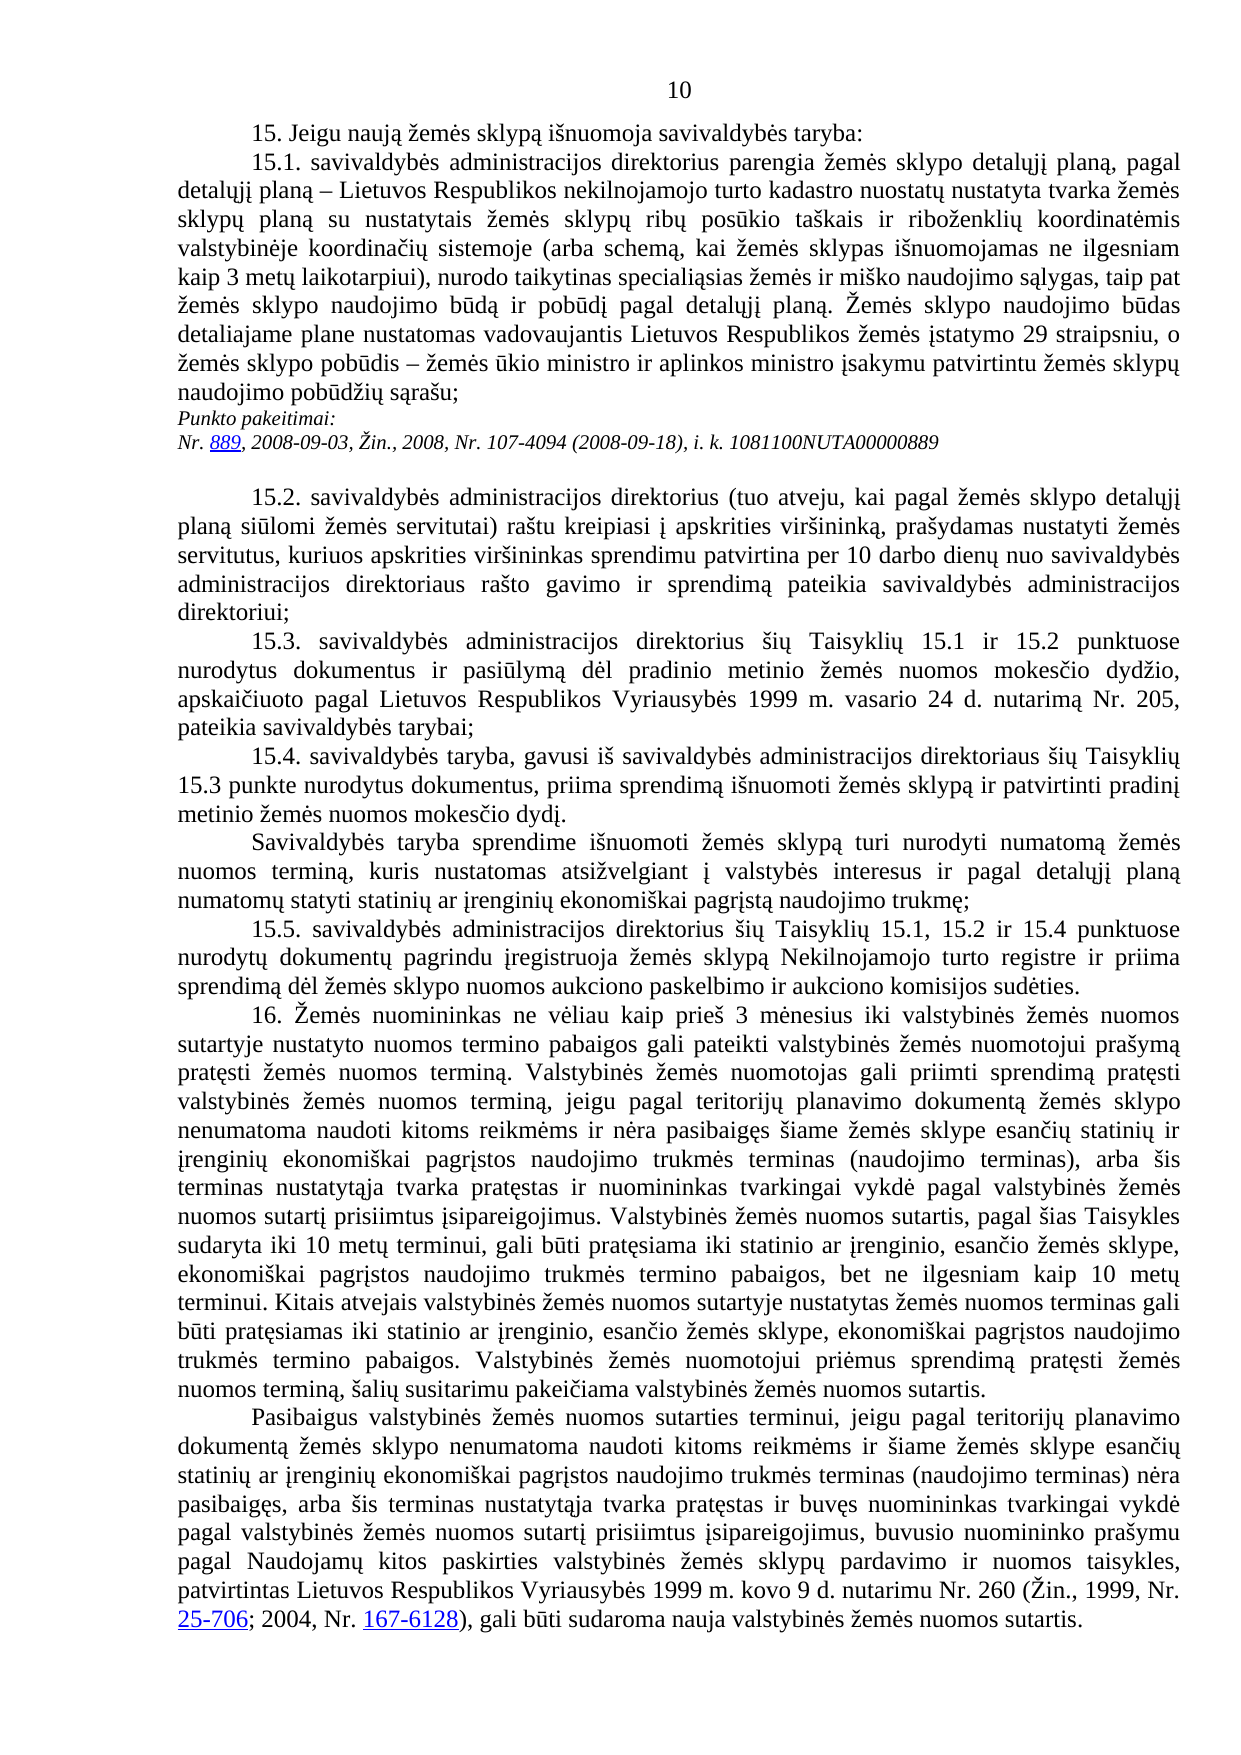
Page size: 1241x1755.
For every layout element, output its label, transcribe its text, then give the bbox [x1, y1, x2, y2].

text 15. Jeigu naują žemės sklypą išnuomoja savivaldybės taryba: [177, 118, 1181, 147]
text Pasibaigus valstybinės žemės nuomos sutarties terminui, jeigu pagal teritorijų planavimo dokumentą žemės sklypo nenumatoma naudoti kitoms reikmėms ir šiame žemės sklype esančių statinių ar įrenginių ekonomiškai pagrįstos naudojimo trukmės terminas (naudojimo terminas) nėra pasibaigęs, arba šis terminas nustatytąja tvarka pratęstas ir buvęs nuomininkas tvarkingai vykdė pagal valstybinės žemės nuomos sutartį prisiimtus įsipareigojimus, buvusio nuomininko prašymu pagal Naudojamų kitos paskirties valstybinės žemės sklypų pardavimo ir nuomos taisykles, patvirtintas Lietuvos Respublikos Vyriausybės 1999 m. kovo 9 d. nutarimu Nr. 260 (Žin., 1999, Nr. 25-706; 2004, Nr. 167-6128), gali būti sudaroma nauja valstybinės žemės nuomos sutartis. [177, 1402, 1181, 1632]
text 15.1. savivaldybės administracijos direktorius parengia žemės sklypo detalųjį planą, pagal detalųjį planą – Lietuvos Respublikos nekilnojamojo turto kadastro nuostatų nustatyta tvarka žemės sklypų planą su nustatytais žemės sklypų ribų posūkio taškais ir riboženklių koordinatėmis valstybinėje koordinačių sistemoje (arba schemą, kai žemės sklypas išnuomojamas ne ilgesniam kaip 3 metų laikotarpiui), nurodo taikytinas specialiąsias žemės ir miško naudojimo sąlygas, taip pat žemės sklypo naudojimo būdą ir pobūdį pagal detalųjį planą. Žemės sklypo naudojimo būdas detaliajame plane nustatomas vadovaujantis Lietuvos Respublikos žemės įstatymo 29 straipsniu, o žemės sklypo pobūdis – žemės ūkio ministro ir aplinkos ministro įsakymu patvirtintu žemės sklypų naudojimo pobūdžių sąrašu; [177, 147, 1181, 406]
text 16. Žemės nuomininkas ne vėliau kaip prieš 3 mėnesius iki valstybinės žemės nuomos sutartyje nustatyto nuomos termino pabaigos gali pateikti valstybinės žemės nuomotojui prašymą pratęsti žemės nuomos terminą. Valstybinės žemės nuomotojas gali priimti sprendimą pratęsti valstybinės žemės nuomos terminą, jeigu pagal teritorijų planavimo dokumentą žemės sklypo nenumatoma naudoti kitoms reikmėms ir nėra pasibaigęs šiame žemės sklype esančių statinių ir įrenginių ekonomiškai pagrįstos naudojimo trukmės terminas (naudojimo terminas), arba šis terminas nustatytąja tvarka pratęstas ir nuomininkas tvarkingai vykdė pagal valstybinės žemės nuomos sutartį prisiimtus įsipareigojimus. Valstybinės žemės nuomos sutartis, pagal šias Taisykles sudaryta iki 10 metų terminui, gali būti pratęsiama iki statinio ar įrenginio, esančio žemės sklype, ekonomiškai pagrįstos naudojimo trukmės termino pabaigos, bet ne ilgesniam kaip 10 metų terminui. Kitais atvejais valstybinės žemės nuomos sutartyje nustatytas žemės nuomos terminas gali būti pratęsiamas iki statinio ar įrenginio, esančio žemės sklype, ekonomiškai pagrįstos naudojimo trukmės termino pabaigos. Valstybinės žemės nuomotojui priėmus sprendimą pratęsti žemės nuomos terminą, šalių susitarimu pakeičiama valstybinės žemės nuomos sutartis. [177, 1000, 1181, 1402]
text 15.4. savivaldybės taryba, gavusi iš savivaldybės administracijos direktoriaus šių Taisyklių 15.3 punkte nurodytus dokumentus, priima sprendimą išnuomoti žemės sklypą ir patvirtinti pradinį metinio žemės nuomos mokesčio dydį. [177, 741, 1181, 827]
text 15.3. savivaldybės administracijos direktorius šių Taisyklių 15.1 ir 15.2 punktuose nurodytus dokumentus ir pasiūlymą dėl pradinio metinio žemės nuomos mokesčio dydžio, apskaičiuoto pagal Lietuvos Respublikos Vyriausybės 1999 m. vasario 24 d. nutarimą Nr. 205, pateikia savivaldybės tarybai; [177, 626, 1181, 741]
text 15.2. savivaldybės administracijos direktorius (tuo atveju, kai pagal žemės sklypo detalųjį planą siūlomi žemės servitutai) raštu kreipiasi į apskrities viršininką, prašydamas nustatyti žemės servitutus, kuriuos apskrities viršininkas sprendimu patvirtina per 10 darbo dienų nuo savivaldybės administracijos direktoriaus rašto gavimo ir sprendimą pateikia savivaldybės administracijos direktoriui; [177, 482, 1181, 626]
text Savivaldybės taryba sprendime išnuomoti žemės sklypą turi nurodyti numatomą žemės nuomos terminą, kuris nustatomas atsižvelgiant į valstybės interesus ir pagal detalųjį planą numatomų statyti statinių ar įrenginių ekonomiškai pagrįstą naudojimo trukmę; [177, 827, 1181, 914]
text Punkto pakeitimai: [177, 406, 1181, 430]
text Nr. 889, 2008-09-03, Žin., 2008, Nr. 107-4094 (2008-09-18), i. k. 1081100NUTA00000889 [177, 430, 1181, 454]
text 15.5. savivaldybės administracijos direktorius šių Taisyklių 15.1, 15.2 ir 15.4 punktuose nurodytų dokumentų pagrindu įregistruoja žemės sklypą Nekilnojamojo turto registre ir priima sprendimą dėl žemės sklypo nuomos aukciono paskelbimo ir aukciono komisijos sudėties. [177, 914, 1181, 1000]
